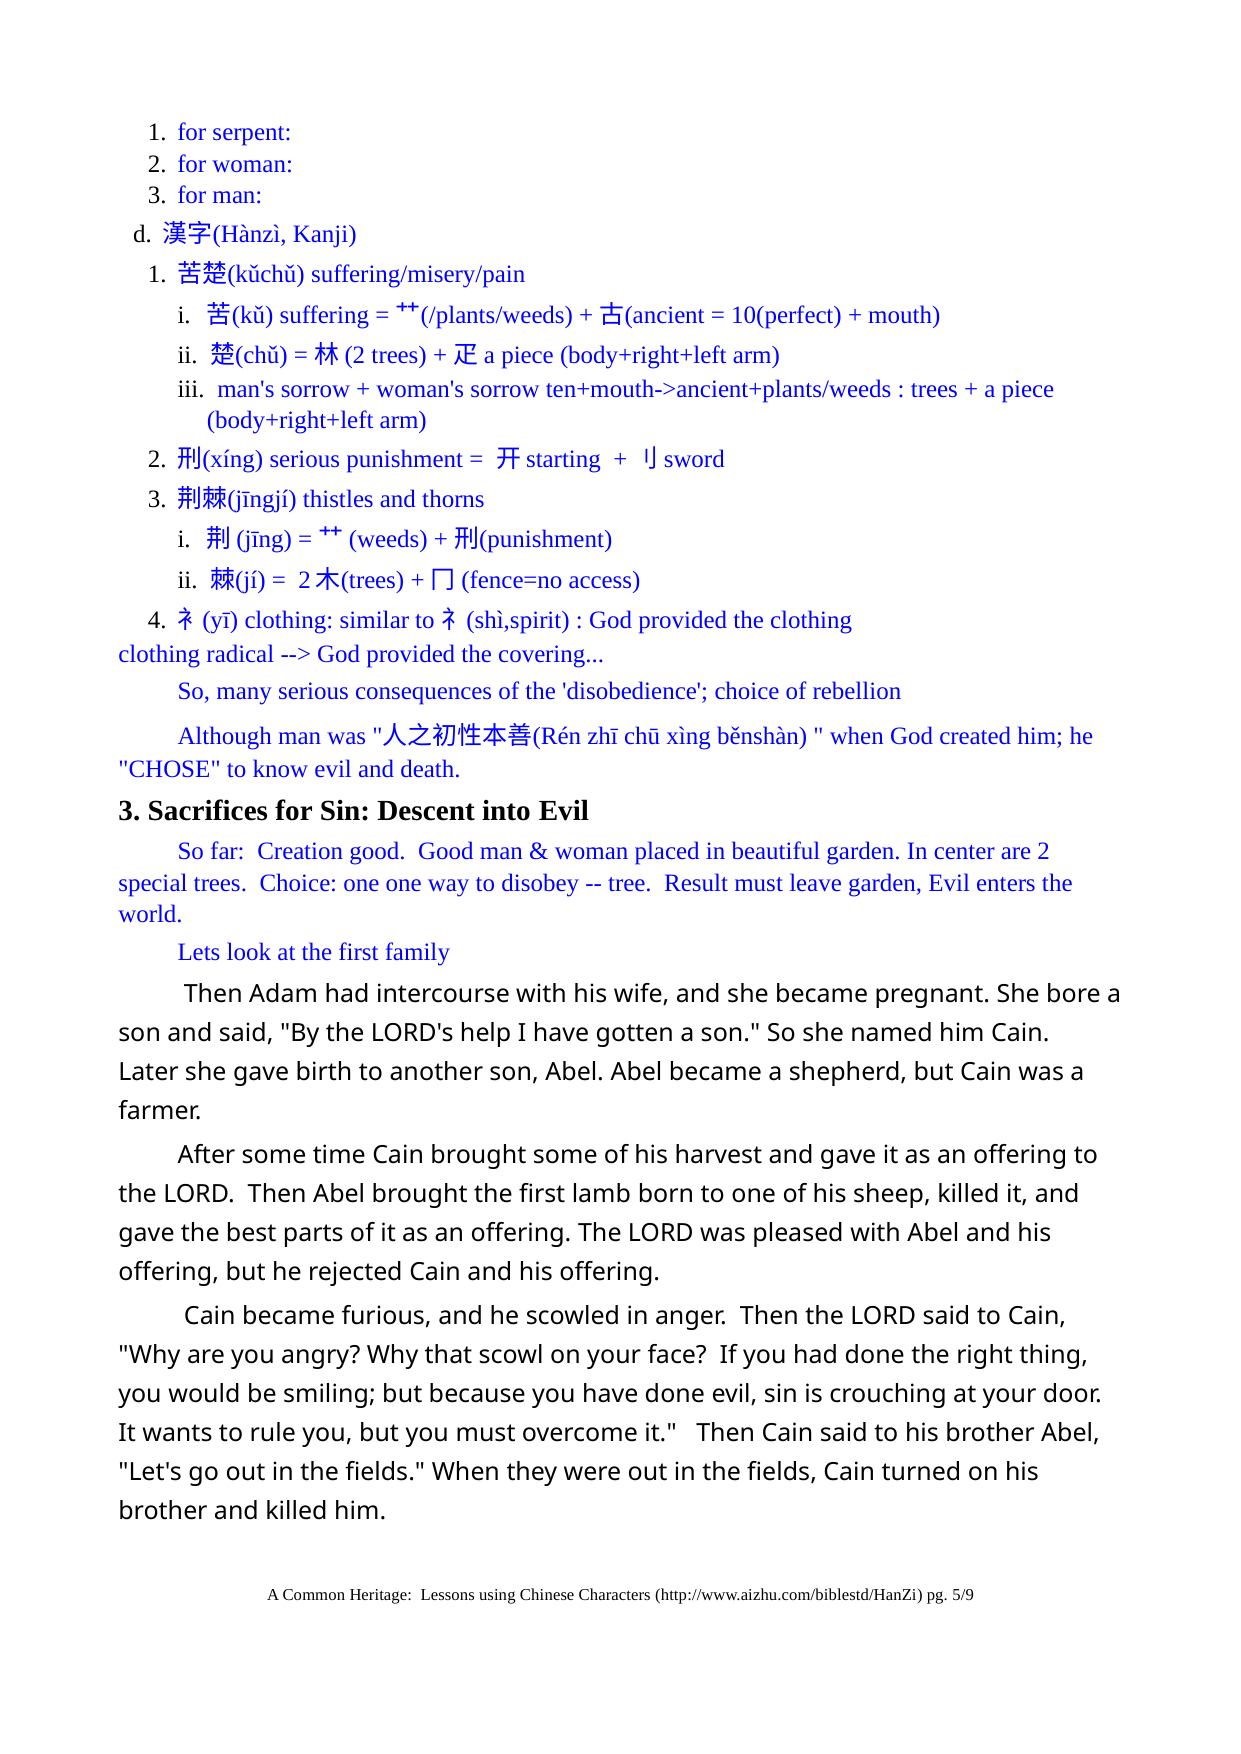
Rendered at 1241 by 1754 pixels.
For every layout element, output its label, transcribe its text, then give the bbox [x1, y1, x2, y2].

text After some time Cain brought some of his harvest and gave it as an offering to the LORD. Then Abel brought the first lamb born to one of his sheep, killed it, and gave the best parts of it as an offering. The LORD was pleased with Abel and his offering, but he rejected Cain and his offering. [118, 1137, 1122, 1288]
text So far: Creation good. Good man & woman placed in beautiful garden. In center are 2 special trees. Choice: one one way to disobey -- tree. Result must leave garden, Evil enters the world. [118, 837, 1122, 928]
text Lets look at the first family [118, 938, 1122, 966]
subtitle 漢字(Hànzì, Kanji) [133, 213, 1122, 250]
text Cain became furious, and he scowled in anger. Then the LORD said to Cain, "Why are you angry? Why that scowl on your face? If you had done the right thing, you would be smiling; but because you have done evil, sin is crouching at your door. It wants to rule you, but you must overcome it." Then Cain said to his brother Abel, "Let's go out in the fields." When they were out in the fields, Cain turned on his brother and killed him. [118, 1298, 1122, 1526]
subtitle for serpent: [148, 118, 1122, 146]
subtitle man's sorrow + woman's sorrow ten+mouth->ancient+plants/weeds : trees + a piece (body+right+left arm) [177, 375, 1122, 434]
text So, many serious consequences of the 'disobedience'; choice of rebellion [118, 677, 1122, 705]
subtitle 衤(yī) clothing: similar to 礻(shì,spirit) : God provided the clothing [148, 599, 1122, 636]
subtitle 荆 (jīng) = 艹 (weeds) + 刑(punishment) [177, 519, 1122, 555]
subtitle Sacrifices for Sin: Descent into Evil [118, 794, 1122, 826]
subtitle for woman: [148, 150, 1122, 178]
subtitle 荆棘(jīngjí) thistles and thorns [148, 478, 1122, 515]
subtitle 苦(kǔ) suffering = 艹(/plants/weeds) + 古(ancient = 10(perfect) + mouth) [177, 294, 1122, 330]
subtitle for man: [148, 182, 1122, 209]
text Although man was "人之初性本善(Rén zhī chū xìng běnshàn) " when God created him; he "CHOSE" to know evil and death. [118, 715, 1122, 783]
subtitle 棘(jí) = 2木(trees) + 冂 (fence=no access) [177, 559, 1122, 595]
text Then Adam had intercourse with his wife, and she became pregnant. She bore a son and said, "By the LORD's help I have gotten a son." So she named him Cain. Later she gave birth to another son, Abel. Abel became a shepherd, but Cain was a farmer. [118, 976, 1122, 1127]
subtitle 苦楚(kǔchǔ) suffering/misery/pain [148, 254, 1122, 290]
text clothing radical --> God provided the covering... [118, 640, 1122, 667]
subtitle 楚(chǔ) = 林 (2 trees) + 疋 a piece (body+right+left arm) [177, 334, 1122, 371]
subtitle 刑(xíng) serious punishment = 开starting + 刂sword [148, 438, 1122, 474]
